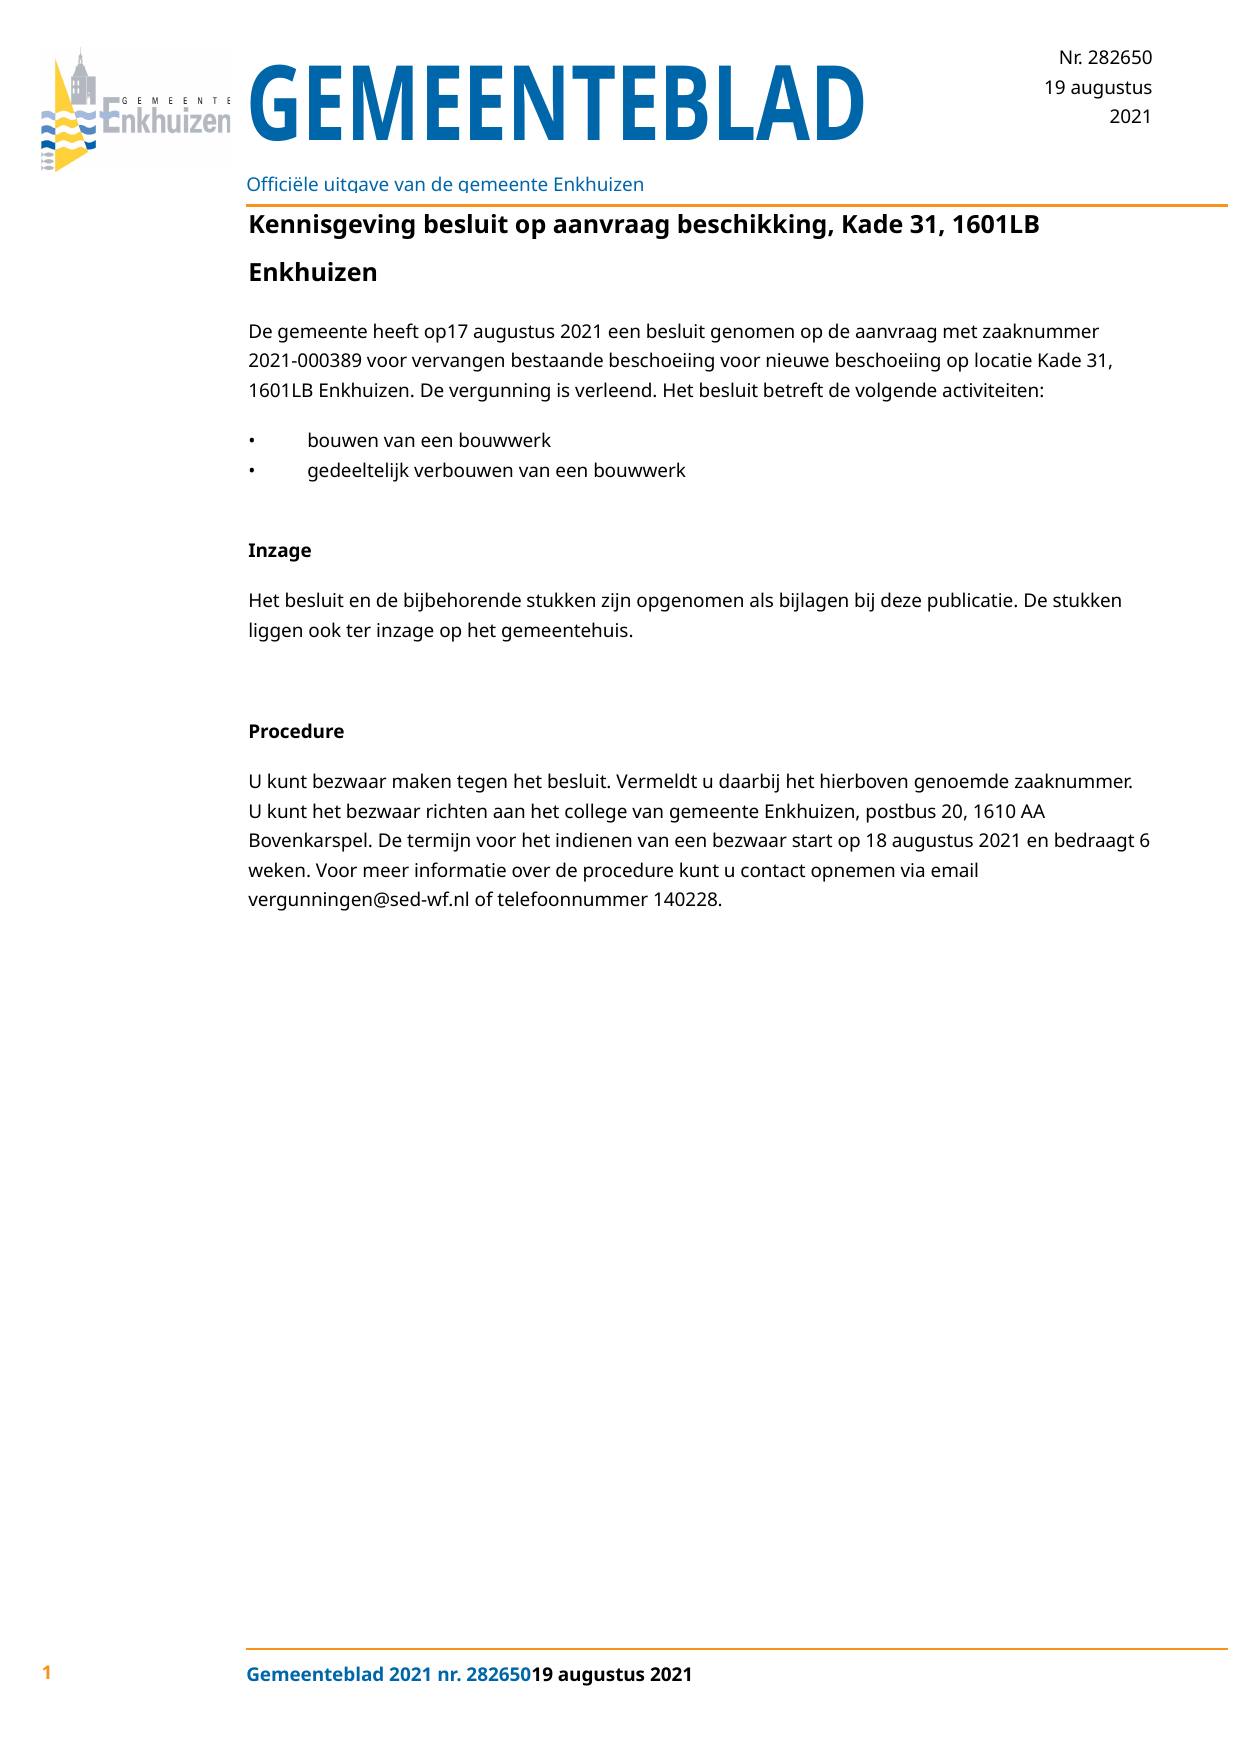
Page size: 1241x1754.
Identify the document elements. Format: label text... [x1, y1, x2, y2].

list gedeeltelijk verbouwen van een bouwwerk [248, 457, 1152, 483]
text Inzage [248, 537, 1152, 563]
text De gemeente heeft op17 augustus 2021 een besluit genomen op de aanvraag met zaaknummer 2021-000389 voor vervangen bestaande beschoeiing voor nieuwe beschoeiing op locatie Kade 31, 1601LB Enkhuizen. De vergunning is verleend. Het besluit betreft de volgende activiteiten: [248, 318, 1152, 403]
list bouwen van een bouwwerk [248, 427, 1152, 453]
text Procedure [248, 718, 1152, 744]
text Kennisgeving besluit op aanvraag beschikking, Kade 31, 1601LB Enkhuizen [248, 207, 1152, 288]
text U kunt bezwaar maken tegen het besluit. Vermeldt u daarbij het hierboven genoemde zaaknummer. U kunt het bezwaar richten aan het college van gemeente Enkhuizen, postbus 20, 1610 AA Bovenkarspel. De termijn voor het indienen van een bezwaar start op 18 augustus 2021 en bedraagt 6 weken. Voor meer informatie over de procedure kunt u contact opnemen via email vergunningen@sed-wf.nl of telefoonnummer 140228. [248, 768, 1152, 912]
picture [41, 47, 231, 172]
text Het besluit en de bijbehorende stukken zijn opgenomen als bijlagen bij deze publicatie. De stukken liggen ook ter inzage op het gemeentehuis. [248, 587, 1152, 643]
